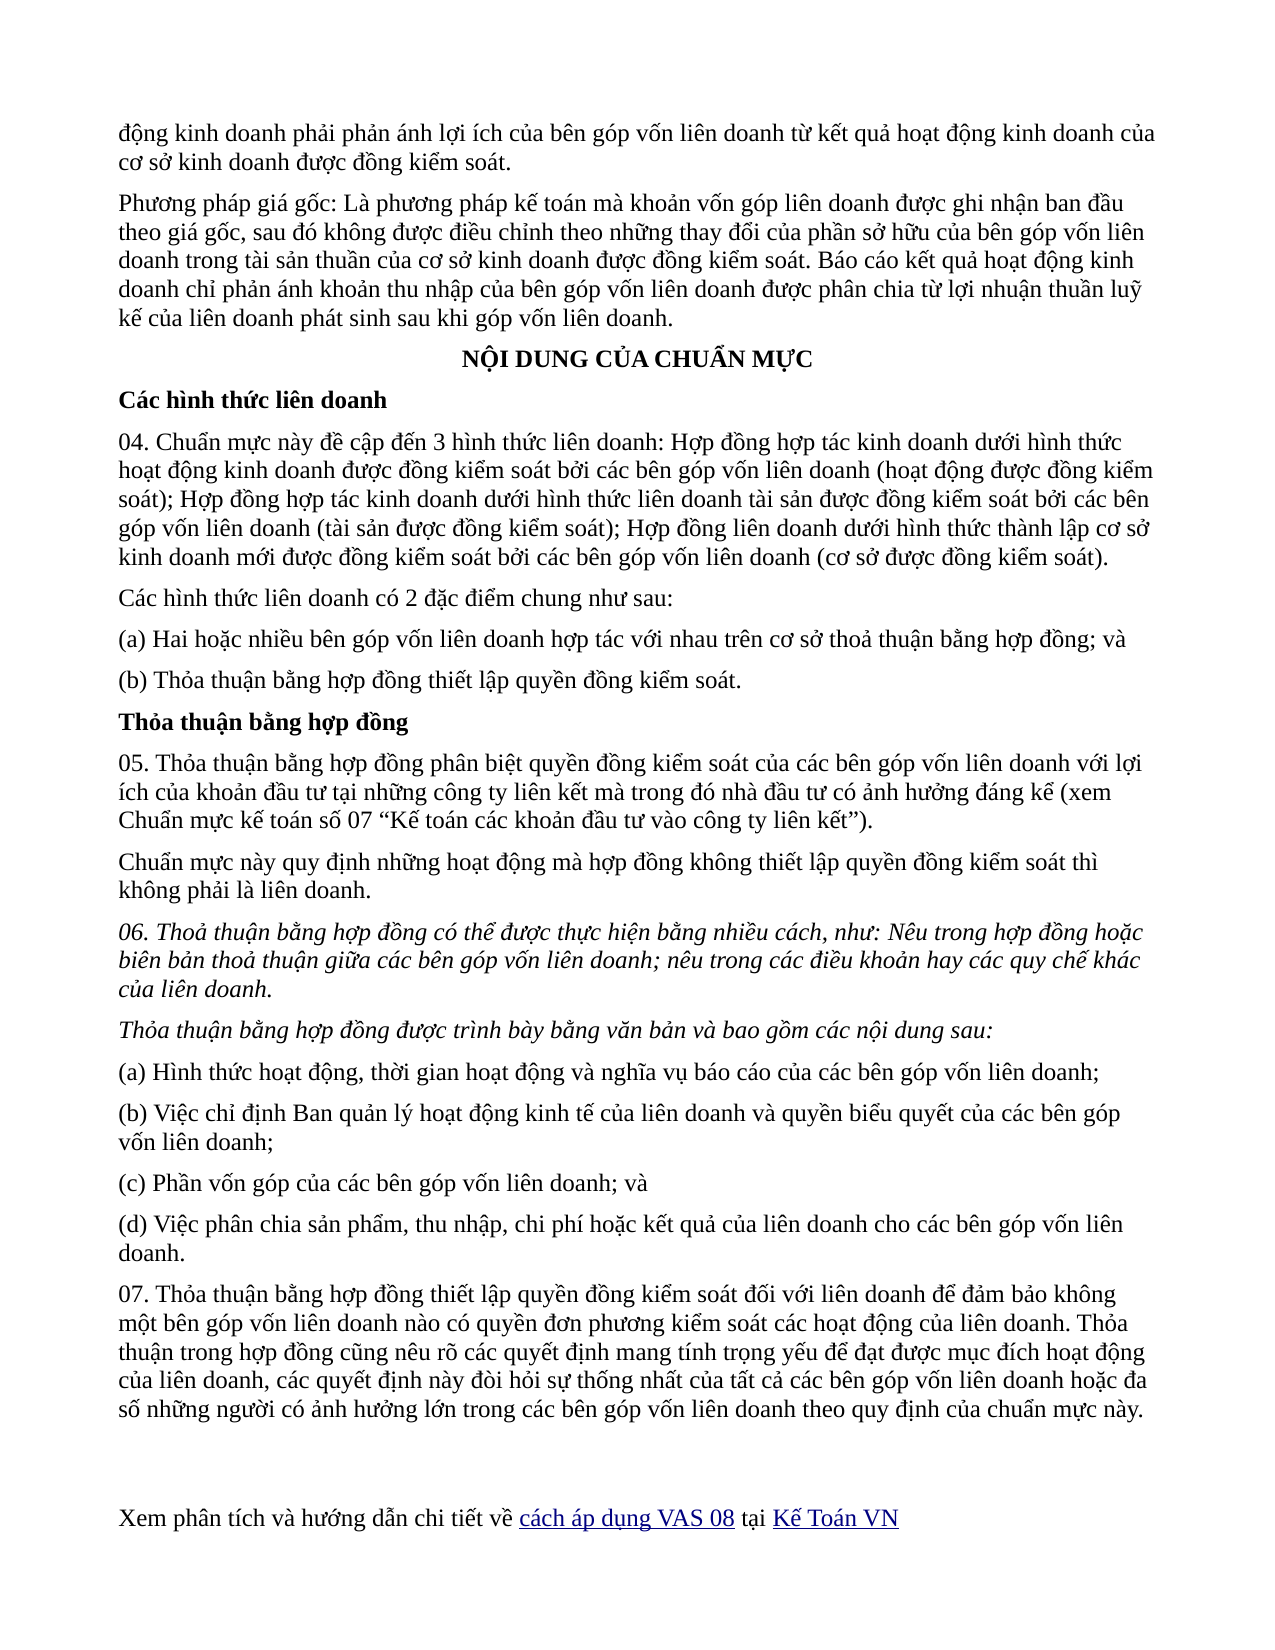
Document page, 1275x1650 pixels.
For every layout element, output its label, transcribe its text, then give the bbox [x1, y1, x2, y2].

text (a) Hình thức hoạt động, thời gian hoạt động và nghĩa vụ báo cáo của các bên góp vốn liên doanh; [118, 1057, 1157, 1086]
text (b) Thỏa thuận bằng hợp đồng thiết lập quyền đồng kiểm soát. [118, 666, 1157, 694]
text (d) Việc phân chia sản phẩm, thu nhập, chi phí hoặc kết quả của liên doanh cho các bên góp vốn liên doanh. [118, 1209, 1157, 1267]
text Phương pháp giá gốc: Là phương pháp kế toán mà khoản vốn góp liên doanh được ghi nhận ban đầu theo giá gốc, sau đó không được điều chỉnh theo những thay đổi của phần sở hữu của bên góp vốn liên doanh trong tài sản thuần của cơ sở kinh doanh được đồng kiểm soát. Báo cáo kết quả hoạt động kinh doanh chỉ phản ánh khoản thu nhập của bên góp vốn liên doanh được phân chia từ lợi nhuận thuần luỹ kế của liên doanh phát sinh sau khi góp vốn liên doanh. [118, 188, 1157, 332]
text (a) Hai hoặc nhiều bên góp vốn liên doanh hợp tác với nhau trên cơ sở thoả thuận bằng hợp đồng; và [118, 624, 1157, 653]
text Các hình thức liên doanh [118, 386, 1157, 414]
text 06. Thoả thuận bằng hợp đồng có thể được thực hiện bằng nhiều cách, như: Nêu trong hợp đồng hoặc biên bản thoả thuận giữa các bên góp vốn liên doanh; nêu trong các điều khoản hay các quy chế khác của liên doanh. [118, 917, 1157, 1003]
text Chuẩn mực này quy định những hoạt động mà hợp đồng không thiết lập quyền đồng kiểm soát thì không phải là liên doanh. [118, 847, 1157, 904]
text Thỏa thuận bằng hợp đồng được trình bày bằng văn bản và bao gồm các nội dung sau: [118, 1016, 1157, 1044]
text 07. Thỏa thuận bằng hợp đồng thiết lập quyền đồng kiểm soát đối với liên doanh để đảm bảo không một bên góp vốn liên doanh nào có quyền đơn phương kiểm soát các hoạt động của liên doanh. Thỏa thuận trong hợp đồng cũng nêu rõ các quyết định mang tính trọng yếu để đạt được mục đích hoạt động của liên doanh, các quyết định này đòi hỏi sự thống nhất của tất cả các bên góp vốn liên doanh hoặc đa số những người có ảnh hưởng lớn trong các bên góp vốn liên doanh theo quy định của chuẩn mực này. [118, 1279, 1157, 1423]
text NỘI DUNG CỦA CHUẨN MỰC [118, 344, 1157, 373]
text Thỏa thuận bằng hợp đồng [118, 707, 1157, 736]
text Các hình thức liên doanh có 2 đặc điểm chung như sau: [118, 583, 1157, 612]
text (c) Phần vốn góp của các bên góp vốn liên doanh; và [118, 1168, 1157, 1197]
text động kinh doanh phải phản ánh lợi ích của bên góp vốn liên doanh từ kết quả hoạt động kinh doanh của cơ sở kinh doanh được đồng kiểm soát. [118, 118, 1157, 176]
text 05. Thỏa thuận bằng hợp đồng phân biệt quyền đồng kiểm soát của các bên góp vốn liên doanh với lợi ích của khoản đầu tư tại những công ty liên kết mà trong đó nhà đầu tư có ảnh hưởng đáng kể (xem Chuẩn mực kế toán số 07 “Kế toán các khoản đầu tư vào công ty liên kết”). [118, 748, 1157, 834]
text 04. Chuẩn mực này đề cập đến 3 hình thức liên doanh: Hợp đồng hợp tác kinh doanh dưới hình thức hoạt động kinh doanh được đồng kiểm soát bởi các bên góp vốn liên doanh (hoạt động được đồng kiểm soát); Hợp đồng hợp tác kinh doanh dưới hình thức liên doanh tài sản được đồng kiểm soát bởi các bên góp vốn liên doanh (tài sản được đồng kiểm soát); Hợp đồng liên doanh dưới hình thức thành lập cơ sở kinh doanh mới được đồng kiểm soát bởi các bên góp vốn liên doanh (cơ sở được đồng kiểm soát). [118, 427, 1157, 571]
text (b) Việc chỉ định Ban quản lý hoạt động kinh tế của liên doanh và quyền biểu quyết của các bên góp vốn liên doanh; [118, 1098, 1157, 1156]
